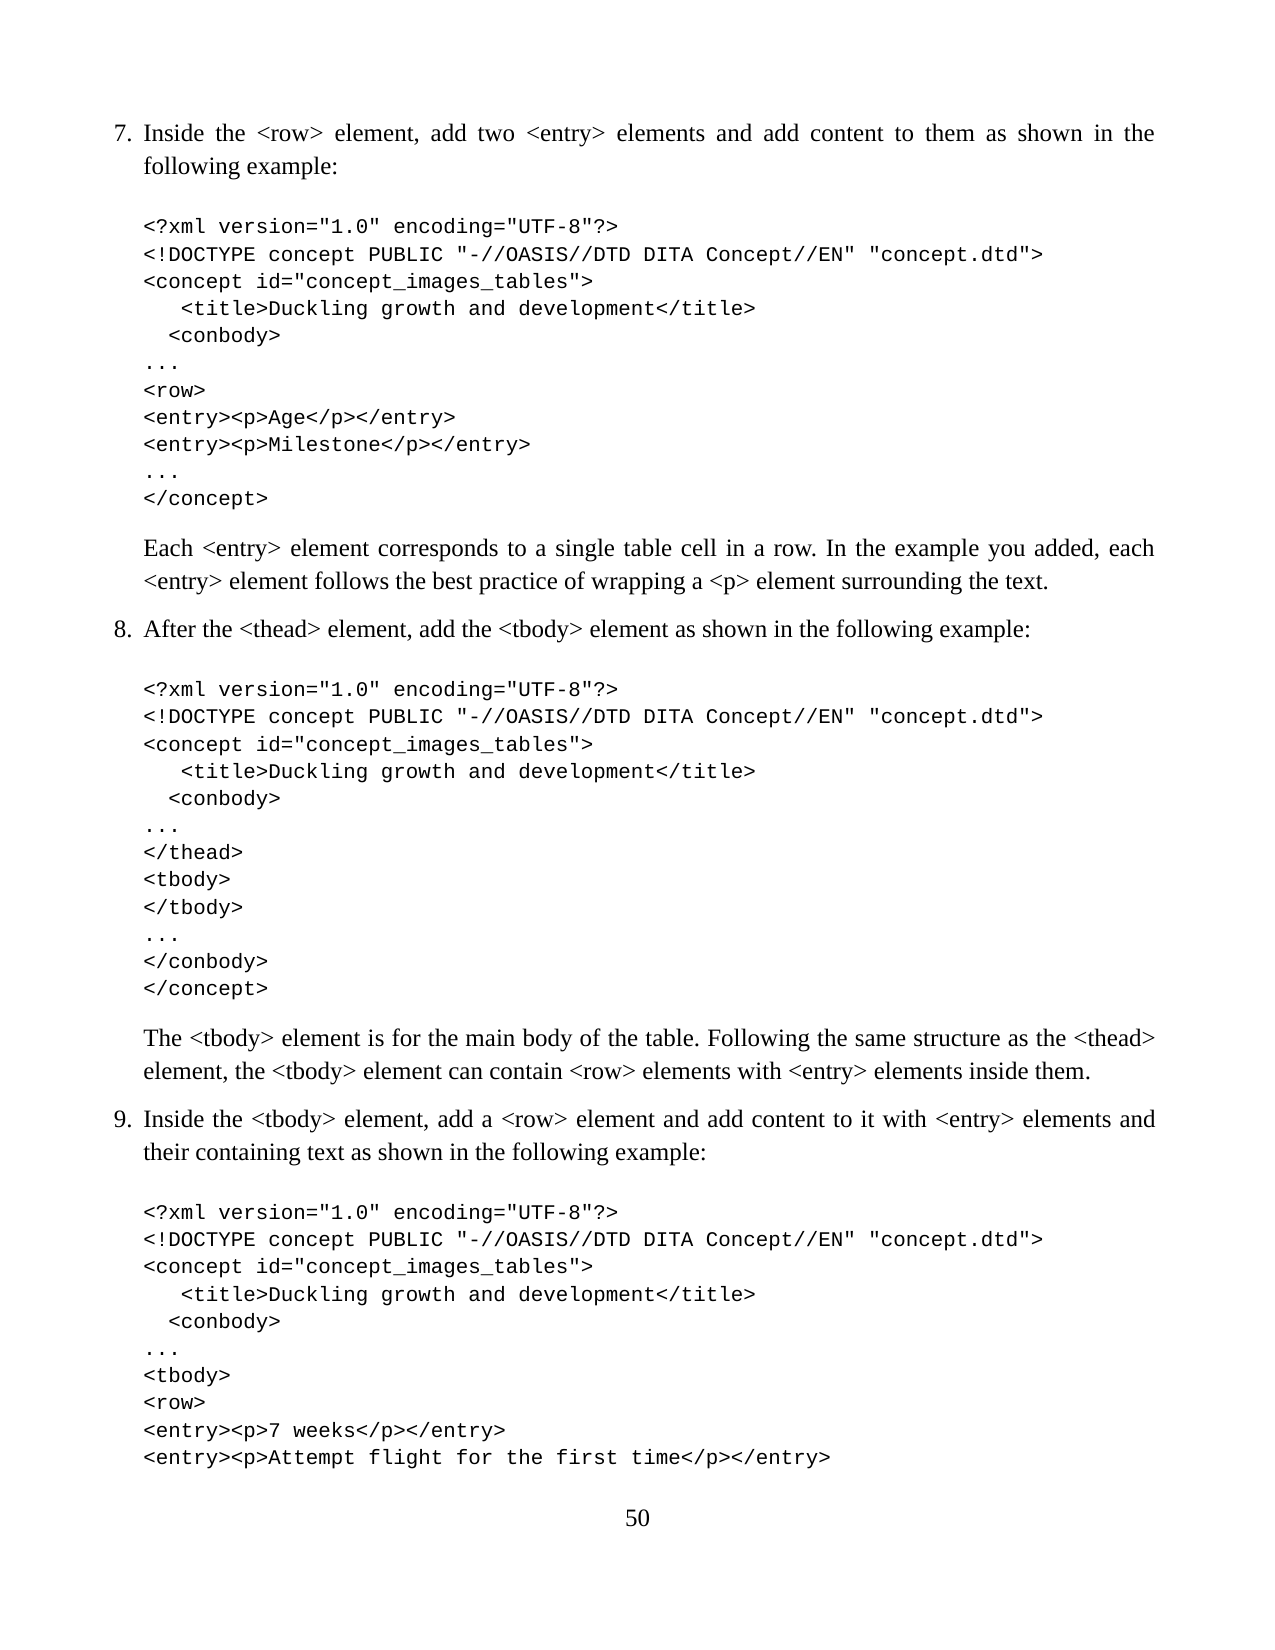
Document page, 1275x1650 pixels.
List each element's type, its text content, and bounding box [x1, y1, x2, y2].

list The <tbody> element is for the main body of the table. Following the same structure as the <thead> element, the <tbody> element can contain <row> elements with <entry> elements inside them. [118, 1023, 1157, 1085]
list <?xml version="1.0" encoding="UTF-8"?> <!DOCTYPE concept PUBLIC "-//OASIS//DTD DITA Concept//EN" "concept.dtd"> <concept id="concept_images_tables"> <title>Duckling growth and development</title> <conbody> ... <row> <entry><p>Age</p></entry> <entry><p>Milestone</p></entry> ... </concept> [118, 216, 1157, 512]
list Inside the <tbody> element, add a <row> element and add content to it with <entry> elements and their containing text as shown in the following example: [118, 1104, 1157, 1166]
list <?xml version="1.0" encoding="UTF-8"?> <!DOCTYPE concept PUBLIC "-//OASIS//DTD DITA Concept//EN" "concept.dtd"> <concept id="concept_images_tables"> <title>Duckling growth and development</title> <conbody> ... </thead> <tbody> </tbody> ... </conbody> </concept> [118, 679, 1157, 1002]
list After the <thead> element, add the <tbody> element as shown in the following example: [118, 614, 1157, 643]
list Inside the <row> element, add two <entry> elements and add content to them as shown in the following example: [118, 118, 1157, 180]
list Each <entry> element corresponds to a single table cell in a row. In the example you added, each <entry> element follows the best practice of wrapping a <p> element surrounding the text. [118, 533, 1157, 595]
list <?xml version="1.0" encoding="UTF-8"?> <!DOCTYPE concept PUBLIC "-//OASIS//DTD DITA Concept//EN" "concept.dtd"> <concept id="concept_images_tables"> <title>Duckling growth and development</title> <conbody> ... <tbody> <row> <entry><p>7 weeks</p></entry> <entry><p>Attempt flight for the first time</p></entry> [118, 1202, 1157, 1470]
